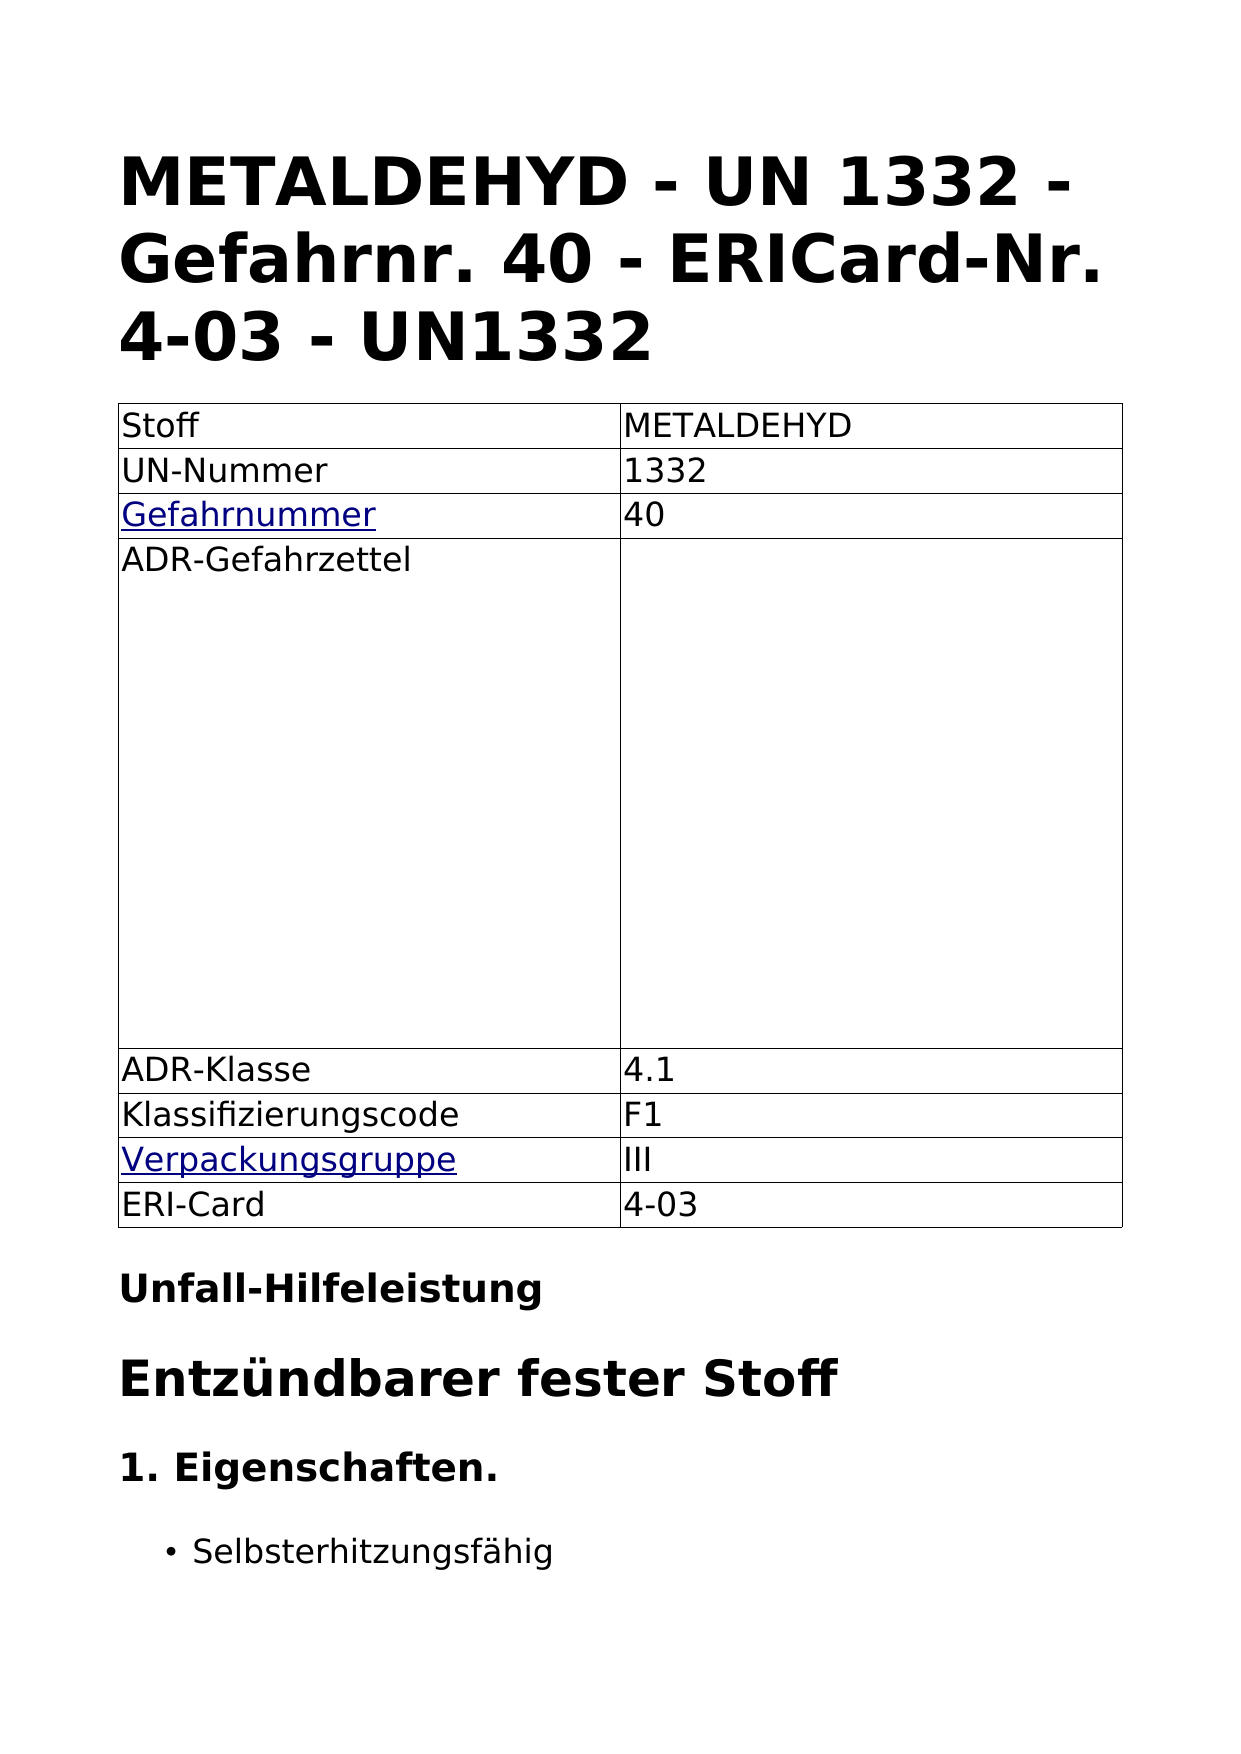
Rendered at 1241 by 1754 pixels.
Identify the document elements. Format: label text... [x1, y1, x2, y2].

table_cell F1 [621, 1094, 1122, 1137]
table_cell 40 [621, 494, 1122, 538]
subtitle 1. Eigenschaften. [118, 1445, 1122, 1490]
table_cell [621, 539, 1122, 1048]
subtitle Unfall-Hilfeleistung [118, 1267, 1122, 1312]
table_cell 4.1 [621, 1049, 1122, 1092]
table_cell Gefahrnummer [119, 494, 620, 538]
subtitle Entzündbarer fester Stoff [118, 1349, 1122, 1408]
table_cell UN-Nummer [119, 449, 620, 493]
table_header Stoff [119, 404, 620, 448]
subtitle METALDEHYD - UN 1332 - Gefahrnr. 40 - ERICard-Nr. 4-03 - UN1332 [118, 143, 1122, 376]
table_cell Klassifizierungscode [119, 1094, 620, 1137]
table_cell 1332 [621, 449, 1122, 493]
table_header METALDEHYD [621, 404, 1122, 448]
table_cell III [621, 1138, 1122, 1182]
table_cell ADR-Gefahrzettel [119, 539, 620, 1048]
table_cell 4-03 [621, 1183, 1122, 1227]
table_cell Verpackungsgruppe [119, 1138, 620, 1182]
table_cell ERI-Card [119, 1183, 620, 1227]
table_cell ADR-Klasse [119, 1049, 620, 1092]
list Selbsterhitzungsfähig [177, 1532, 1122, 1571]
